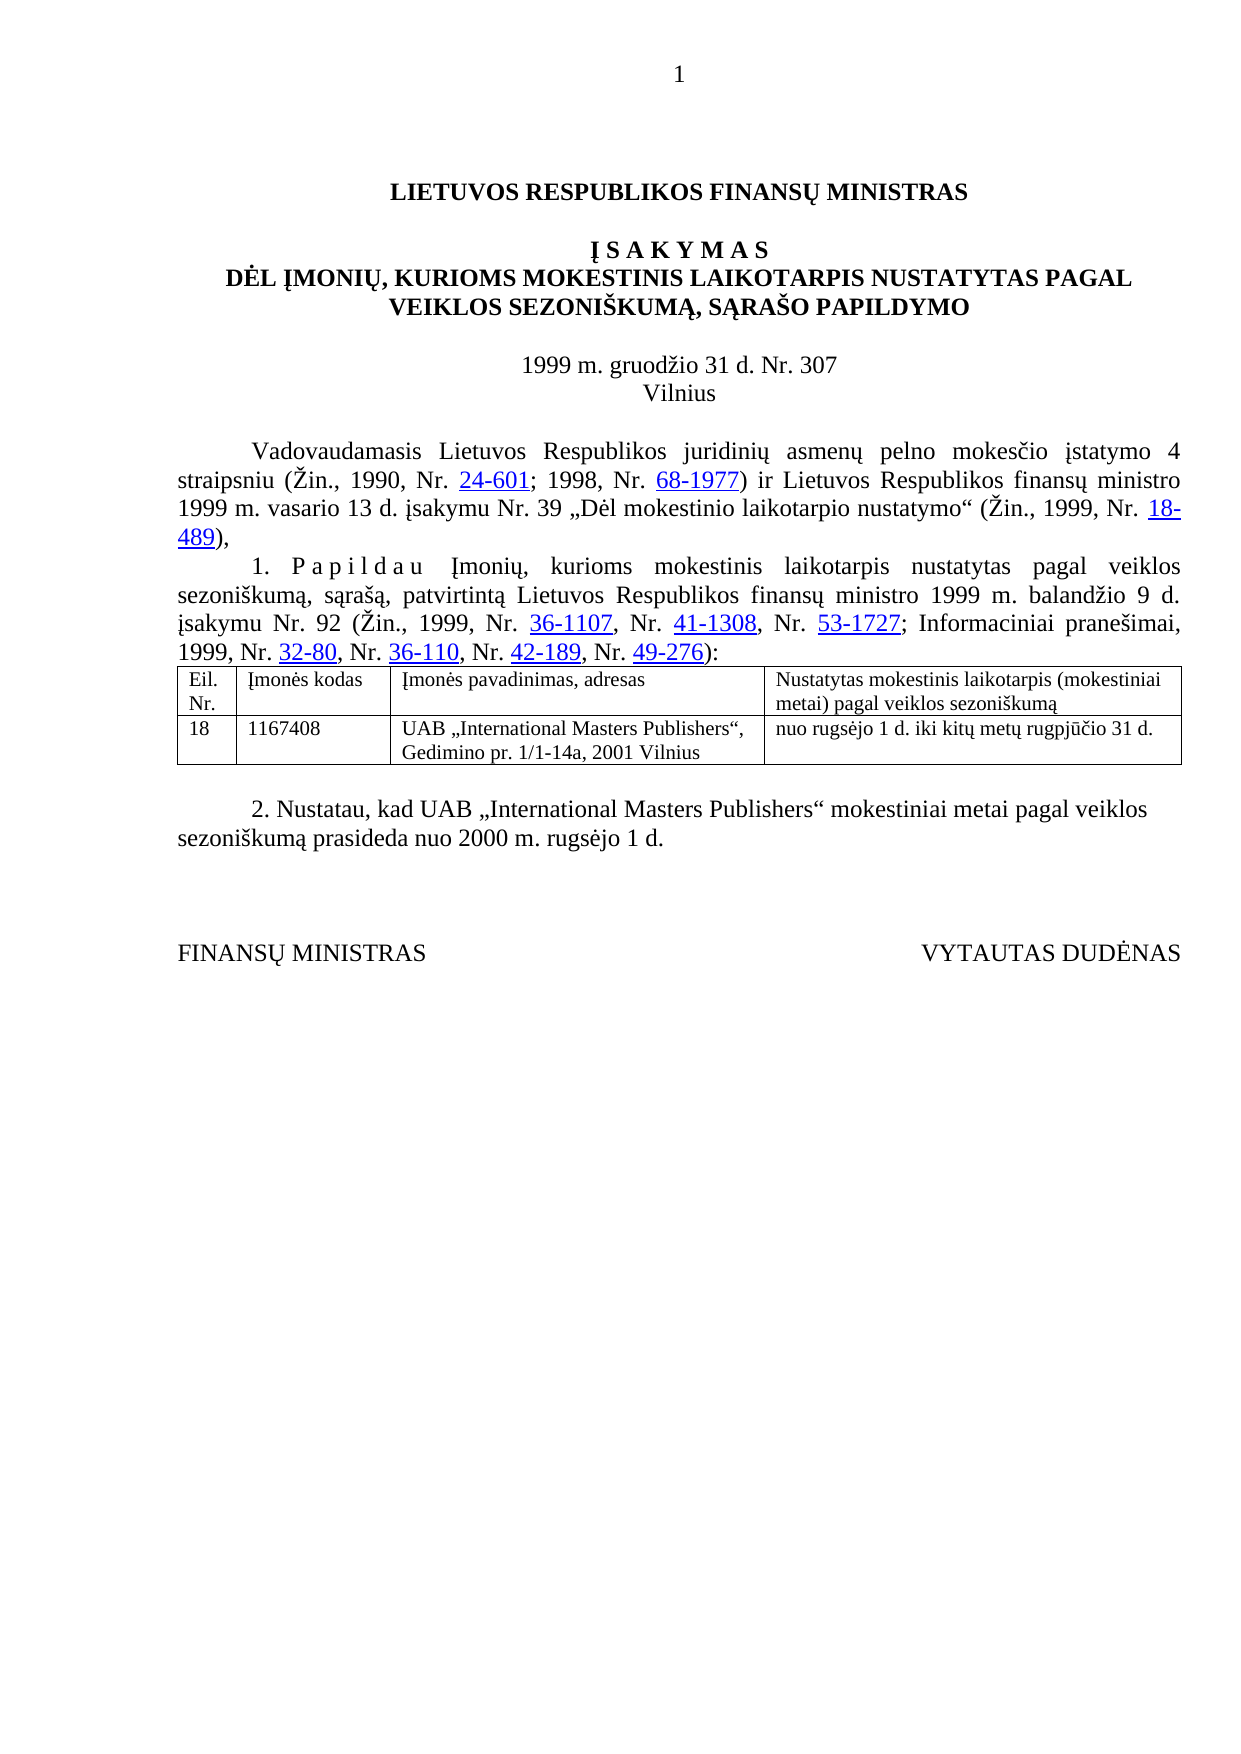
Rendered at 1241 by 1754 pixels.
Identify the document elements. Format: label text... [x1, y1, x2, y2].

text LIETUVOS RESPUBLIKOS FINANSŲ MINISTRAS [177, 177, 1181, 206]
text FINANSŲ MINISTRAS VYTAUTAS DUDĖNAS [177, 938, 1181, 967]
text DĖL ĮMONIŲ, KURIOMS MOKESTINIS LAIKOTARPIS NUSTATYTAS PAGAL VEIKLOS SEZONIŠKUMĄ, SĄRAŠO PAPILDYMO [177, 263, 1181, 321]
text 1. Papildau Įmonių, kurioms mokestinis laikotarpis nustatytas pagal veiklos sezoniškumą, sąrašą, patvirtintą Lietuvos Respublikos finansų ministro 1999 m. balandžio 9 d. įsakymu Nr. 92 (Žin., 1999, Nr. 36-1107, Nr. 41-1308, Nr. 53-1727; Informaciniai pranešimai, 1999, Nr. 32-80, Nr. 36-110, Nr. 42-189, Nr. 49-276): [177, 551, 1181, 666]
table_cell nuo rugsėjo 1 d. iki kitų metų rugpjūčio 31 d. [765, 716, 1181, 764]
text Vadovaudamasis Lietuvos Respublikos juridinių asmenų pelno mokesčio įstatymo 4 straipsniu (Žin., 1990, Nr. 24-601; 1998, Nr. 68-1977) ir Lietuvos Respublikos finansų ministro 1999 m. vasario 13 d. įsakymu Nr. 39 „Dėl mokestinio laikotarpio nustatymo“ (Žin., 1999, Nr. 18-489), [177, 436, 1181, 551]
text Į S A K Y M A S [177, 235, 1181, 263]
table_cell UAB „International Masters Publishers“, Gedimino pr. 1/1-14a, 2001 Vilnius [391, 716, 764, 764]
table_cell 1167408 [237, 716, 390, 764]
text 1999 m. gruodžio 31 d. Nr. 307 [177, 350, 1181, 378]
table_header Įmonės pavadinimas, adresas [391, 667, 764, 715]
table_header Eil. Nr. [178, 667, 236, 715]
text Vilnius [177, 378, 1181, 407]
text 2. Nustatau, kad UAB „International Masters Publishers“ mokestiniai metai pagal veiklos sezoniškumą prasideda nuo 2000 m. rugsėjo 1 d. [177, 794, 1181, 852]
table_cell 18 [178, 716, 236, 764]
table_header Įmonės kodas [237, 667, 390, 715]
table_header Nustatytas mokestinis laikotarpis (mokestiniai metai) pagal veiklos sezoniškumą [765, 667, 1181, 715]
